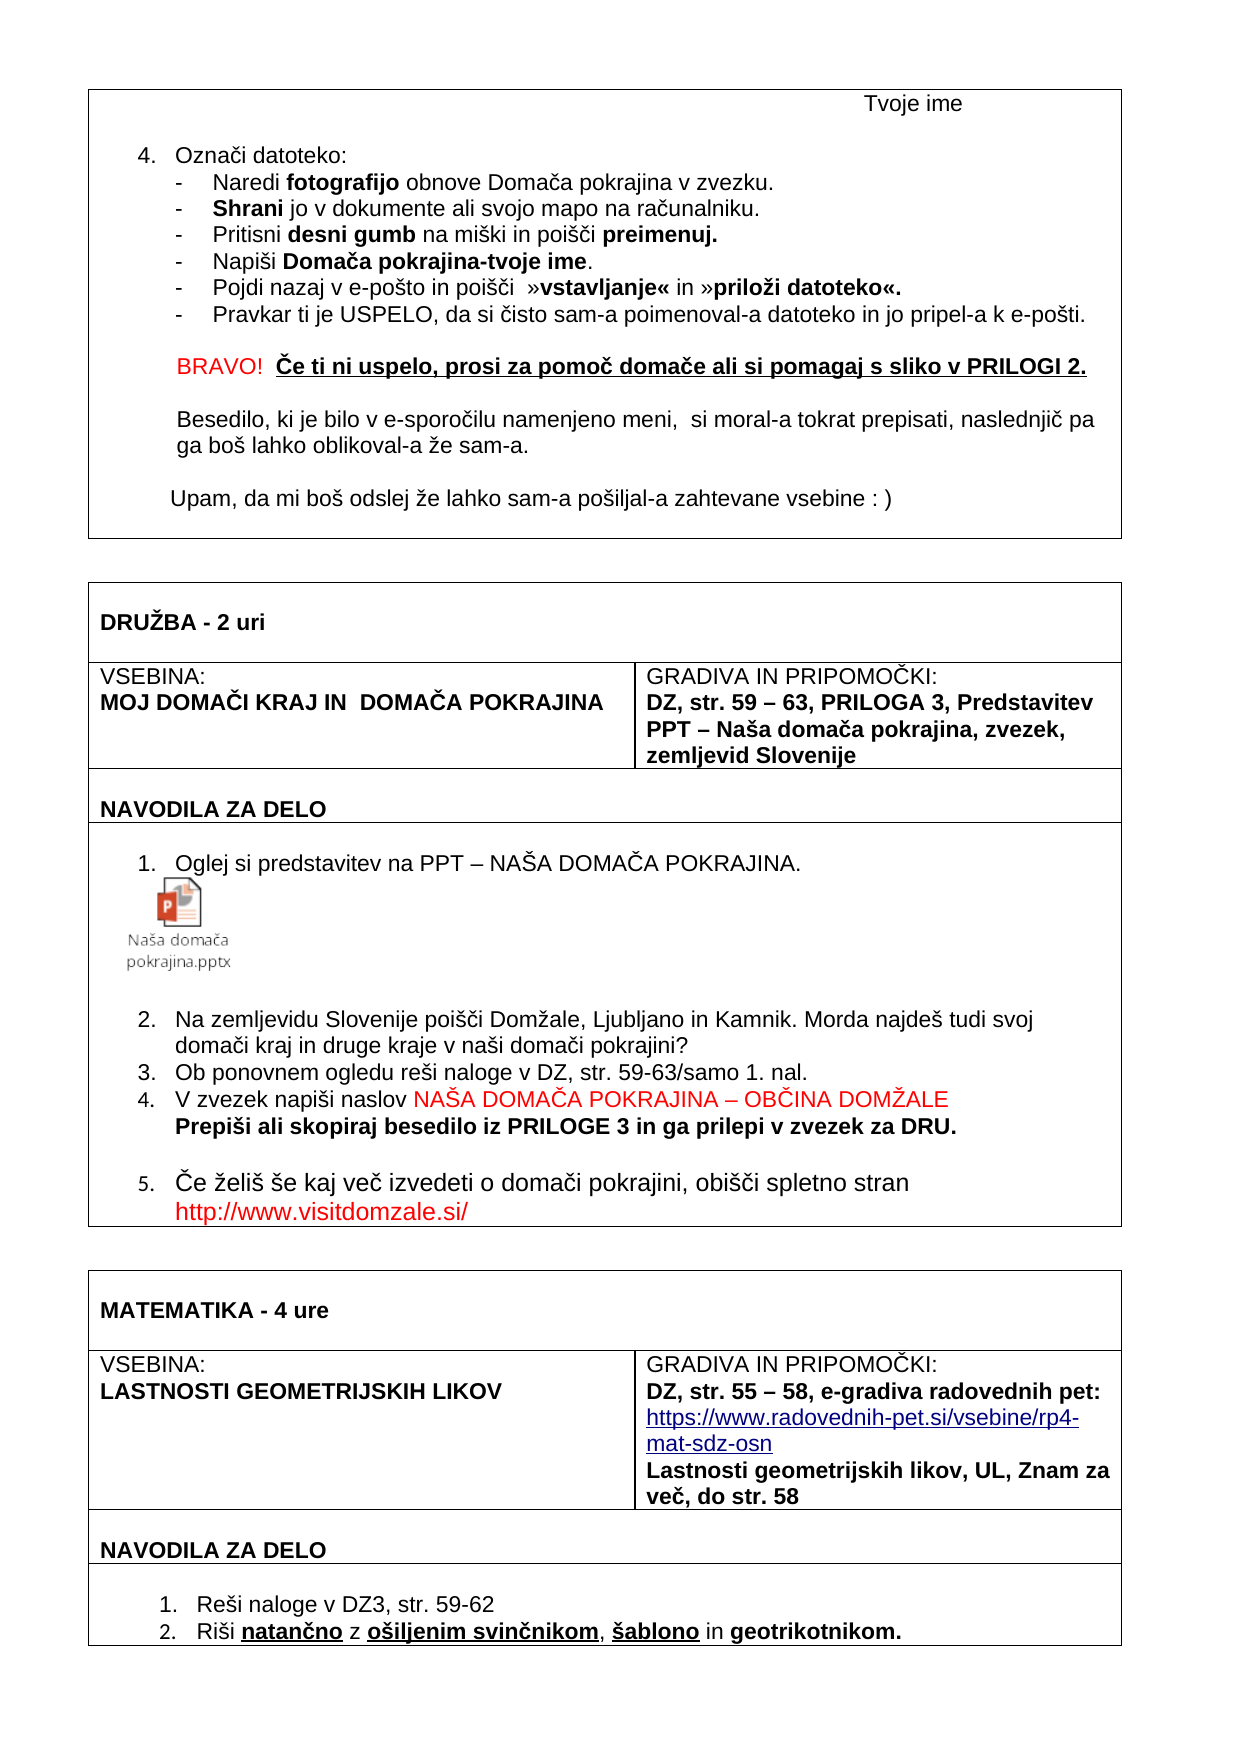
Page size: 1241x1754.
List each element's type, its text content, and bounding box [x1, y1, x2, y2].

table_cell GRADIVA IN PRIPOMOČKI: DZ, str. 55 – 58, e-gradiva radovednih pet: https://www.radovednih-pet.si/vsebine/rp4-mat-sdz-osn Lastnosti geometrijskih likov, UL, Znam za več, do str. 58 [636, 1351, 1121, 1509]
table_cell GRADIVA IN PRIPOMOČKI: DZ, str. 59 – 63, PRILOGA 3, Predstavitev PPT – Naša domača pokrajina, zvezek, zemljevid Slovenije [636, 663, 1121, 768]
table_cell Reši naloge v DZ3, str. 59-62 Riši natančno z ošiljenim svinčnikom, šablono in geotrikotnikom. Reši naloge v Zbirki nalog Znam za več, do str. 58. [89, 1564, 1121, 1645]
table_cell NAVODILA ZA DELO [89, 769, 1121, 822]
table_cell VSEBINA: MOJ DOMAČI KRAJ IN DOMAČA POKRAJINA [89, 663, 634, 768]
table_cell Odpri e-pošto Pojdi na NOVA POŠTA Poišči in vpiši: Za: ani.gale@guest.arnes.si Zadeva: Domača pokrajina – tvoje ime V prostor za besedilo napiši: Spoštovana ga. učiteljica Ani! V priponki vam pošiljam obnovo besedila DOMAČA POKRAJINA. Zelo sem se potrudil-a in upam, da sem jo kar najbolje napisal-a. Datoteko sem označil-a tako kot ste naročili: Domača pokrajina- tvoje ime Lepo vas pozdravljam in vam želim vse dobro : ) Tvoje ime Označi datoteko: Naredi fotografijo obnove Domača pokrajina v zvezku. Shrani jo v dokumente ali svojo mapo na računalniku. Pritisni desni gumb na miški in poišči preimenuj. Napiši Domača pokrajina-tvoje ime. Pojdi nazaj v e-pošto in poišči »vstavljanje« in »priloži datoteko«. Pravkar ti je USPELO, da si čisto sam-a poimenoval-a datoteko in jo pripel-a k e-pošti. BRAVO! Če ti ni uspelo, prosi za pomoč domače ali si pomagaj s sliko v PRILOGI 2. Besedilo, ki je bilo v e-sporočilu namenjeno meni, si moral-a tokrat prepisati, naslednjič pa ga boš lahko oblikoval-a že sam-a. Upam, da mi boš odslej že lahko sam-a pošiljal-a zahtevane vsebine : ) [89, 90, 1121, 538]
table_cell VSEBINA: LASTNOSTI GEOMETRIJSKIH LIKOV [89, 1351, 634, 1509]
table_cell NAVODILA ZA DELO [89, 1510, 1121, 1563]
table_header MATEMATIKA - 4 ure [89, 1271, 1121, 1350]
table_cell Oglej si predstavitev na PPT – NAŠA DOMAČA POKRAJINA. Na zemljevidu Slovenije poišči Domžale, Ljubljano in Kamnik. Morda najdeš tudi svoj domači kraj in druge kraje v naši domači pokrajini? Ob ponovnem ogledu reši naloge v DZ, str. 59-63/samo 1. nal. V zvezek napiši naslov NAŠA DOMAČA POKRAJINA – OBČINA DOMŽALE Prepiši ali skopiraj besedilo iz PRILOGE 3 in ga prilepi v zvezek za DRU. Če želiš še kaj več izvedeti o domači pokrajini, obišči spletno stran http://www.visitdomzale.si/ [89, 823, 1121, 1226]
table_header DRUŽBA - 2 uri [89, 583, 1121, 662]
